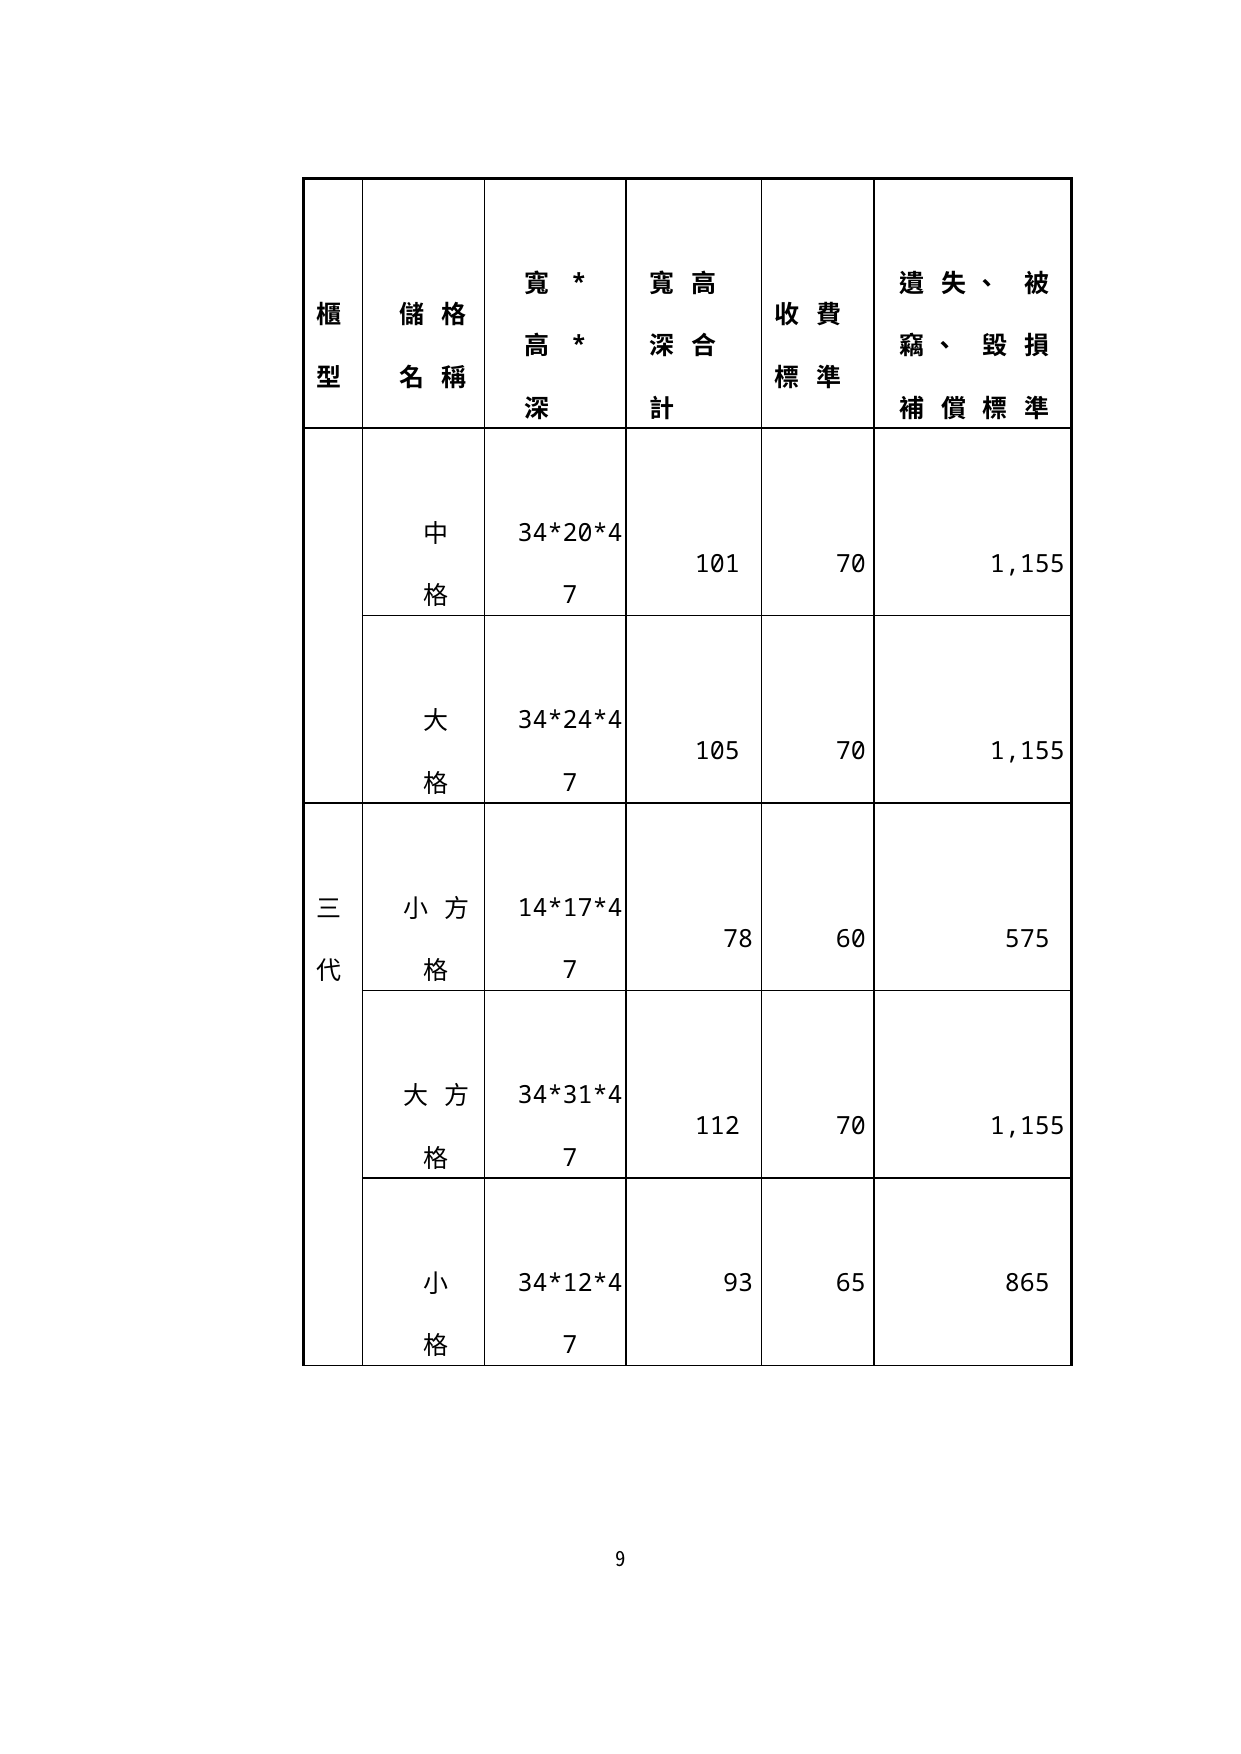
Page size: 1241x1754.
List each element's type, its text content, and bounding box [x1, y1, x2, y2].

table_cell 1,155 [875, 616, 1070, 802]
table_cell 小方格 [363, 804, 484, 990]
table_cell 101 [627, 429, 761, 615]
table_header 寬*高*深 [485, 180, 625, 427]
table_cell 65 [762, 1179, 873, 1365]
table_header 遺失、被竊、毀損補償標準 [875, 180, 1070, 427]
table_cell 865 [875, 1179, 1070, 1365]
table_cell 93 [627, 1179, 761, 1365]
table_cell 34*24*47 [485, 616, 625, 802]
table_cell 34*12*47 [485, 1179, 625, 1365]
table_cell 70 [762, 429, 873, 615]
table_cell 14*17*47 [485, 804, 625, 990]
table_cell 大 格 [363, 616, 484, 802]
table_cell [305, 429, 362, 802]
table_header 寬高深合計 [627, 180, 761, 427]
table_cell 60 [762, 804, 873, 990]
table_cell 34*31*47 [485, 991, 625, 1177]
table_cell 34*20*47 [485, 429, 625, 615]
table_cell 大方格 [363, 991, 484, 1177]
table_cell 中 格 [363, 429, 484, 615]
table_cell 112 [627, 991, 761, 1177]
table_cell 小 格 [363, 1179, 484, 1365]
table_cell 1,155 [875, 991, 1070, 1177]
table_cell 78 [627, 804, 761, 990]
table_cell 575 [875, 804, 1070, 990]
table_cell 70 [762, 991, 873, 1177]
table_header 儲格名稱 [363, 180, 484, 427]
table_cell 70 [762, 616, 873, 802]
table_cell 1,155 [875, 429, 1070, 615]
table_cell 105 [627, 616, 761, 802]
table_header 櫃型 [305, 180, 362, 427]
table_header 收費標準 [762, 180, 873, 427]
table_cell 三代 [305, 804, 362, 1365]
